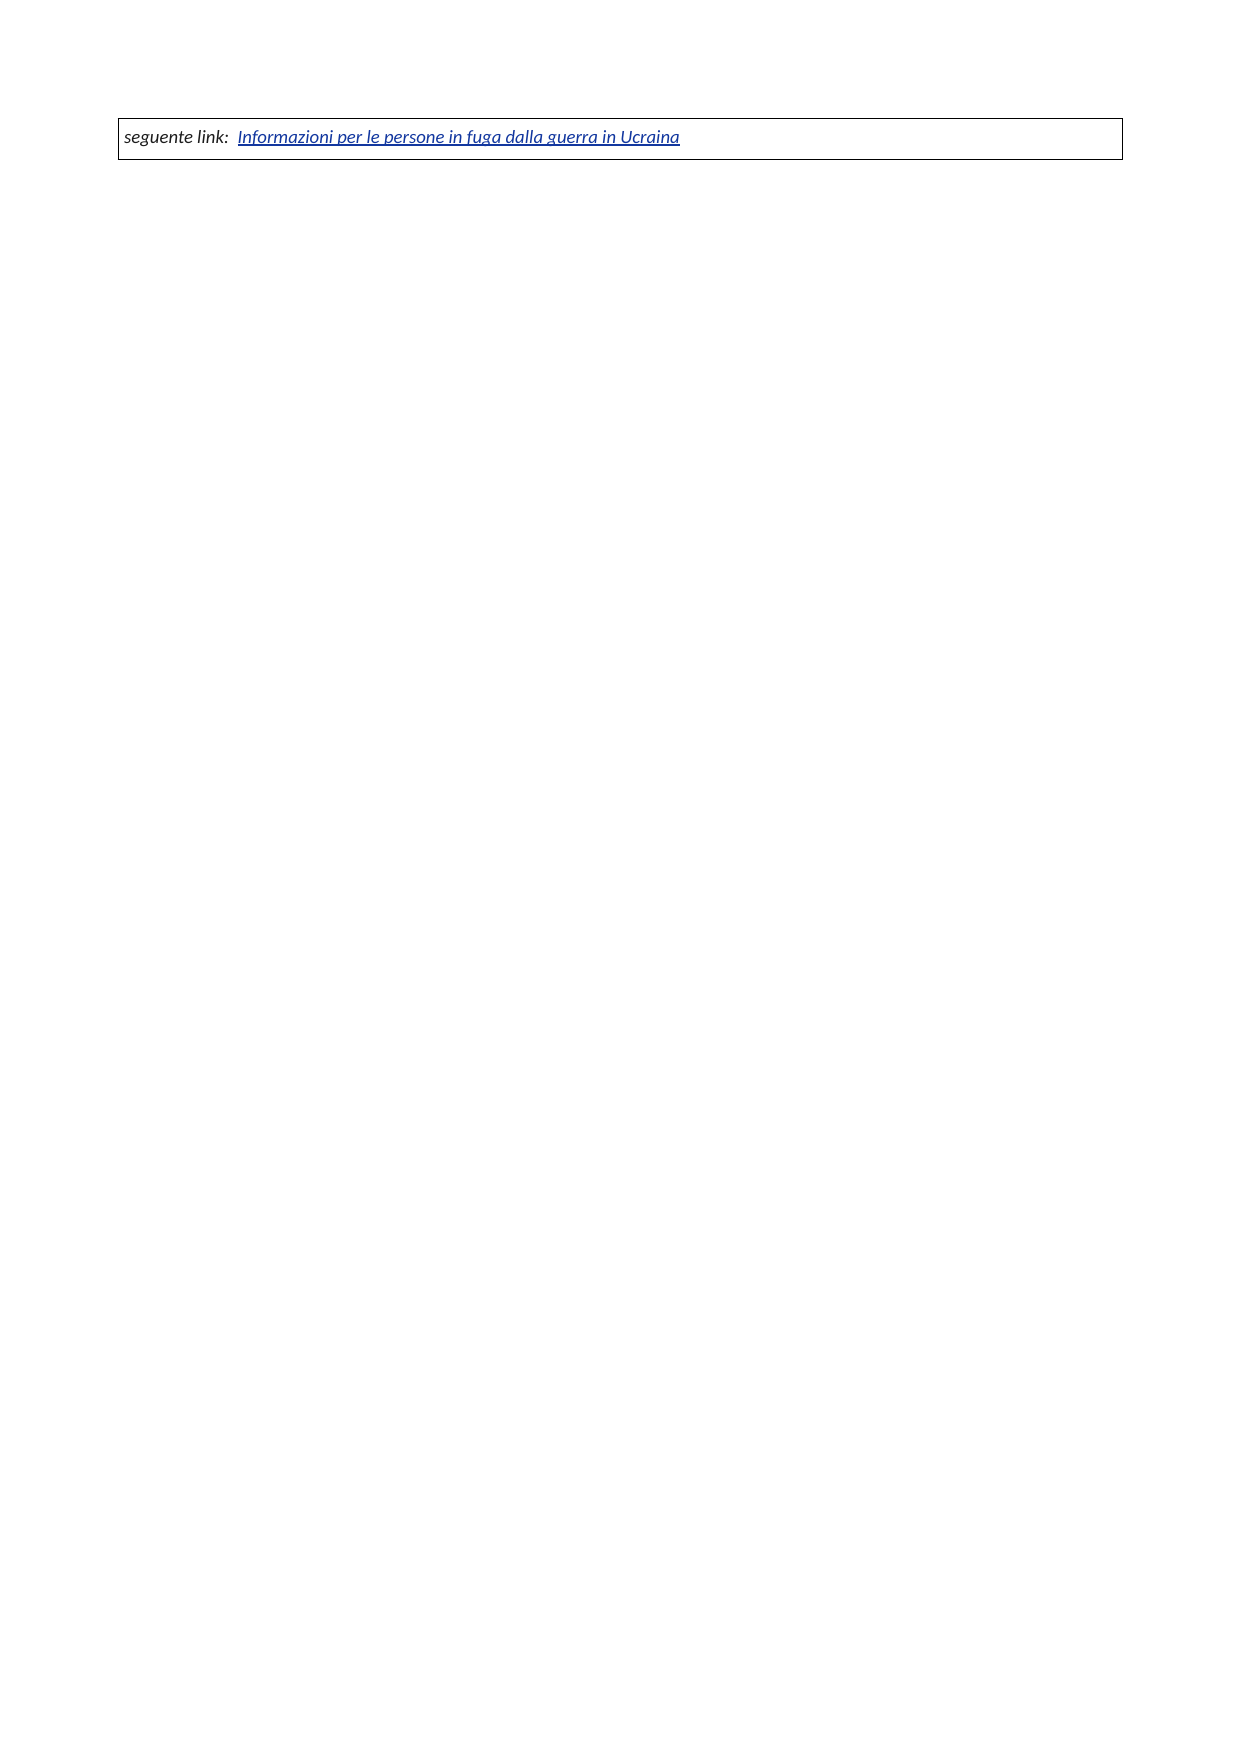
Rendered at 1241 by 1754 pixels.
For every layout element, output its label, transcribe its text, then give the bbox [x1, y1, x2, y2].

table_header seguente link: Informazioni per le persone in fuga dalla guerra in Ucraina [119, 119, 1122, 158]
